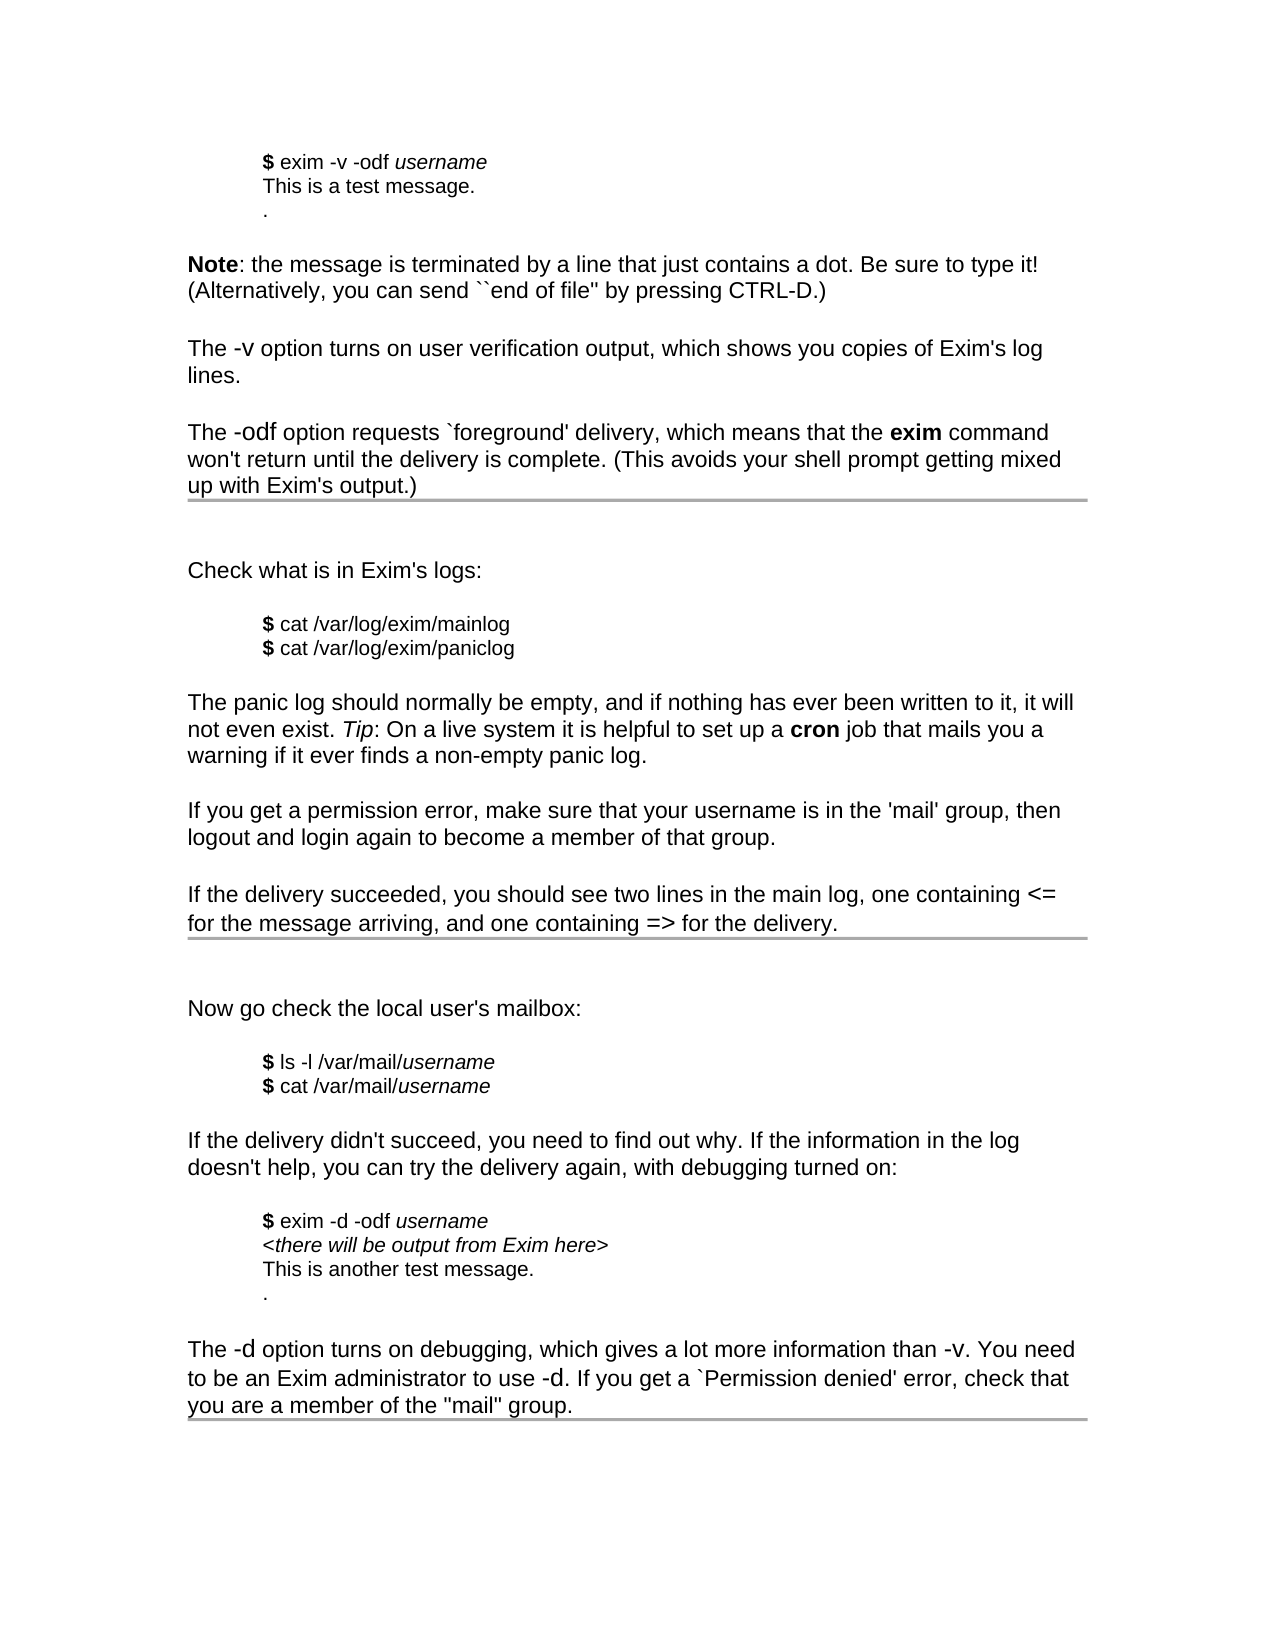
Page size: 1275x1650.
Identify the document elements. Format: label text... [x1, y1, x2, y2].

text If you get a permission error, make sure that your username is in the 'mail' group, then logout and login again to become a member of that group. [187, 797, 1087, 850]
text The -odf option requests `foreground' delivery, which means that the exim command won't return until the delivery is complete. (This avoids your shell prompt getting mixed up with Exim's output.) [187, 417, 1087, 498]
text Now go check the local user's mailbox: [187, 995, 1087, 1021]
text The -v option turns on user verification output, which shows you copies of Exim's log lines. [187, 333, 1087, 388]
text $ ls -l /var/mail/username [262, 1050, 1087, 1074]
text . [262, 198, 1087, 222]
text This is a test message. [262, 174, 1087, 198]
text $ exim -v -odf username [262, 150, 1087, 174]
text The panic log should normally be empty, and if nothing has ever been written to it, it will not even exist. Tip: On a live system it is helpful to set up a cron job that mails you a warning if it ever finds a non-empty panic log. [187, 689, 1087, 768]
text If the delivery succeeded, you should see two lines in the main log, one containing <= for the message arriving, and one containing => for the delivery. [187, 879, 1087, 936]
text Note: the message is terminated by a line that just contains a dot. Be sure to type it! (Alternatively, you can send ``end of file'' by pressing CTRL-D.) [187, 251, 1087, 304]
text This is another test message. [262, 1257, 1087, 1281]
text $ cat /var/mail/username [262, 1074, 1087, 1098]
text $ cat /var/log/exim/mainlog [262, 612, 1087, 636]
text $ cat /var/log/exim/paniclog [262, 636, 1087, 660]
text $ exim -d -odf username [262, 1209, 1087, 1233]
text If the delivery didn't succeed, you need to find out why. If the information in the log doesn't help, you can try the delivery again, with debugging turned on: [187, 1127, 1087, 1180]
text <there will be output from Exim here> [262, 1233, 1087, 1257]
text Check what is in Exim's logs: [187, 557, 1087, 583]
text . [262, 1281, 1087, 1305]
text The -d option turns on debugging, which gives a lot more information than -v. You need to be an Exim administrator to use -d. If you get a `Permission denied' error, check that you are a member of the "mail" group. [187, 1334, 1087, 1418]
